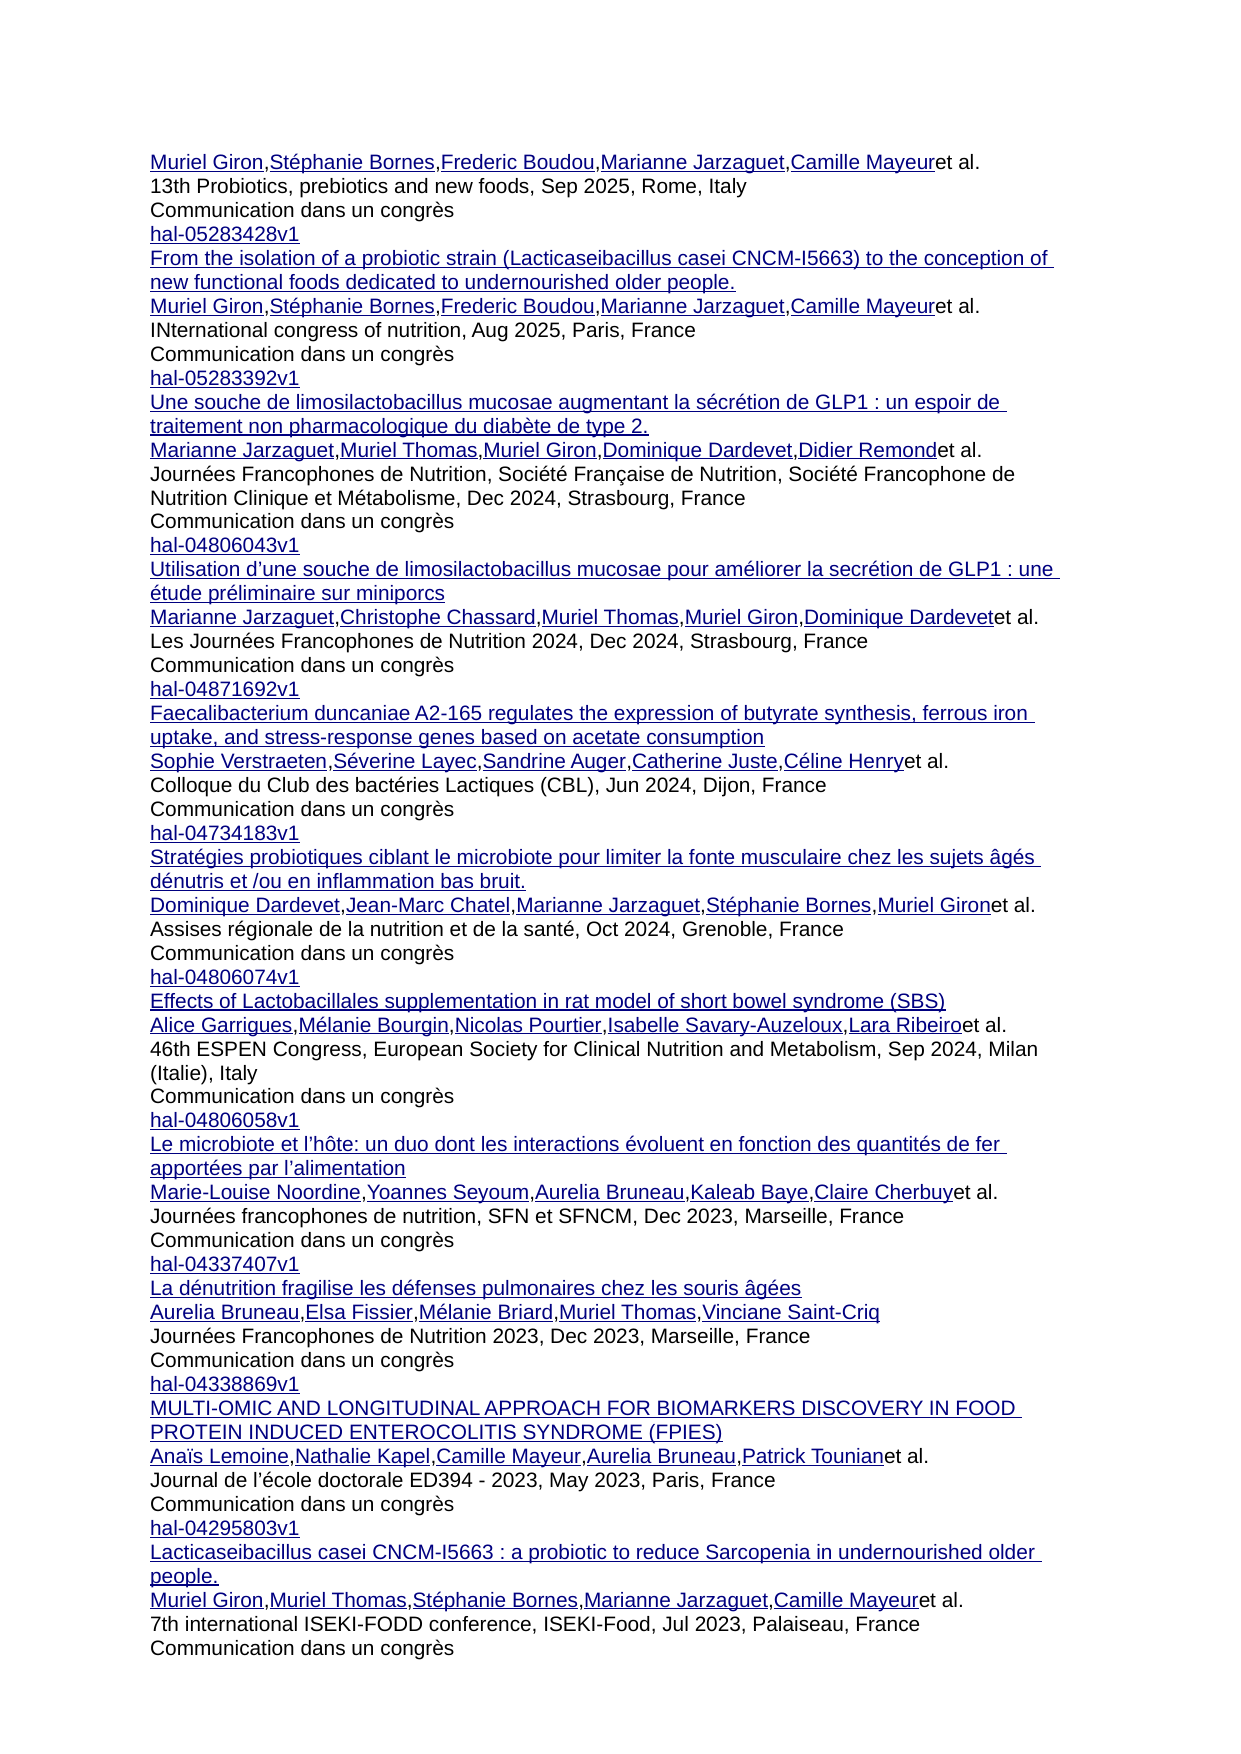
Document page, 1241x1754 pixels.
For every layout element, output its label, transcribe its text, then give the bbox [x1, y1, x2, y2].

table_cell Lacticaseibacillus casei CNCM-I5663 : a probiotic to reduce Sarcopenia in undernourished older people. Muriel Giron,Muriel Thomas,Stéphanie Bornes,Marianne Jarzaguet,Camille Mayeuret al. 7th international ISEKI-FODD conference, ISEKI-Food, Jul 2023, Palaiseau, France Communication dans un congrès [150, 1540, 1090, 1659]
table_cell La dénutrition fragilise les défenses pulmonaires chez les souris âgées Aurelia Bruneau,Elsa Fissier,Mélanie Briard,Muriel Thomas,Vinciane Saint-Criq Journées Francophones de Nutrition 2023, Dec 2023, Marseille, France Communication dans un congrès hal-04338869v1 [150, 1276, 1090, 1396]
table_cell From the isolation of a probiotic strain (Lacticaseibacillus casei CNCM-I5663) to the conception of new functional foods dedicated to undernourished older people. Muriel Giron,Stéphanie Bornes,Frederic Boudou,Marianne Jarzaguet,Camille Mayeuret al. INternational congress of nutrition, Aug 2025, Paris, France Communication dans un congrès hal-05283392v1 [150, 246, 1090, 389]
table_cell Utilisation d’une souche de limosilactobacillus mucosae pour améliorer la secrétion de GLP1 : une étude préliminaire sur miniporcs Marianne Jarzaguet,Christophe Chassard,Muriel Thomas,Muriel Giron,Dominique Dardevetet al. Les Journées Francophones de Nutrition 2024, Dec 2024, Strasbourg, France Communication dans un congrès hal-04871692v1 [150, 557, 1090, 701]
table_cell Le microbiote et l’hôte: un duo dont les interactions évoluent en fonction des quantités de fer apportées par l’alimentation Marie-Louise Noordine,Yoannes Seyoum,Aurelia Bruneau,Kaleab Baye,Claire Cherbuyet al. Journées francophones de nutrition, SFN et SFNCM, Dec 2023, Marseille, France Communication dans un congrès hal-04337407v1 [150, 1132, 1090, 1276]
table_cell MULTI-OMIC AND LONGITUDINAL APPROACH FOR BIOMARKERS DISCOVERY IN FOOD PROTEIN INDUCED ENTEROCOLITIS SYNDROME (FPIES) Anaïs Lemoine,Nathalie Kapel,Camille Mayeur,Aurelia Bruneau,Patrick Tounianet al. Journal de l’école doctorale ED394 - 2023, May 2023, Paris, France Communication dans un congrès hal-04295803v1 [150, 1396, 1090, 1539]
table_cell Effects of Lactobacillales supplementation in rat model of short bowel syndrome (SBS) Alice Garrigues,Mélanie Bourgin,Nicolas Pourtier,Isabelle Savary-Auzeloux,Lara Ribeiroet al. 46th ESPEN Congress, European Society for Clinical Nutrition and Metabolism, Sep 2024, Milan (Italie), Italy Communication dans un congrès hal-04806058v1 [150, 989, 1090, 1132]
table_cell Une souche de limosilactobacillus mucosae augmentant la sécrétion de GLP1 : un espoir de traitement non pharmacologique du diabète de type 2. Marianne Jarzaguet,Muriel Thomas,Muriel Giron,Dominique Dardevet,Didier Remondet al. Journées Francophones de Nutrition, Société Française de Nutrition, Société Francophone de Nutrition Clinique et Métabolisme, Dec 2024, Strasbourg, France Communication dans un congrès hal-04806043v1 [150, 390, 1090, 557]
table_cell Faecalibacterium duncaniae A2-165 regulates the expression of butyrate synthesis, ferrous iron uptake, and stress-response genes based on acetate consumption Sophie Verstraeten,Séverine Layec,Sandrine Auger,Catherine Juste,Céline Henryet al. Colloque du Club des bactéries Lactiques (CBL), Jun 2024, Dijon, France Communication dans un congrès hal-04734183v1 [150, 701, 1090, 845]
table_cell Stratégies probiotiques ciblant le microbiote pour limiter la fonte musculaire chez les sujets âgés dénutris et /ou en inflammation bas bruit. Dominique Dardevet,Jean-Marc Chatel,Marianne Jarzaguet,Stéphanie Bornes,Muriel Gironet al. Assises régionale de la nutrition et de la santé, Oct 2024, Grenoble, France Communication dans un congrès hal-04806074v1 [150, 845, 1090, 988]
table_header Muriel Giron,Stéphanie Bornes,Frederic Boudou,Marianne Jarzaguet,Camille Mayeuret al. 13th Probiotics, prebiotics and new foods, Sep 2025, Rome, Italy Communication dans un congrès hal-05283428v1 [150, 150, 1090, 246]
